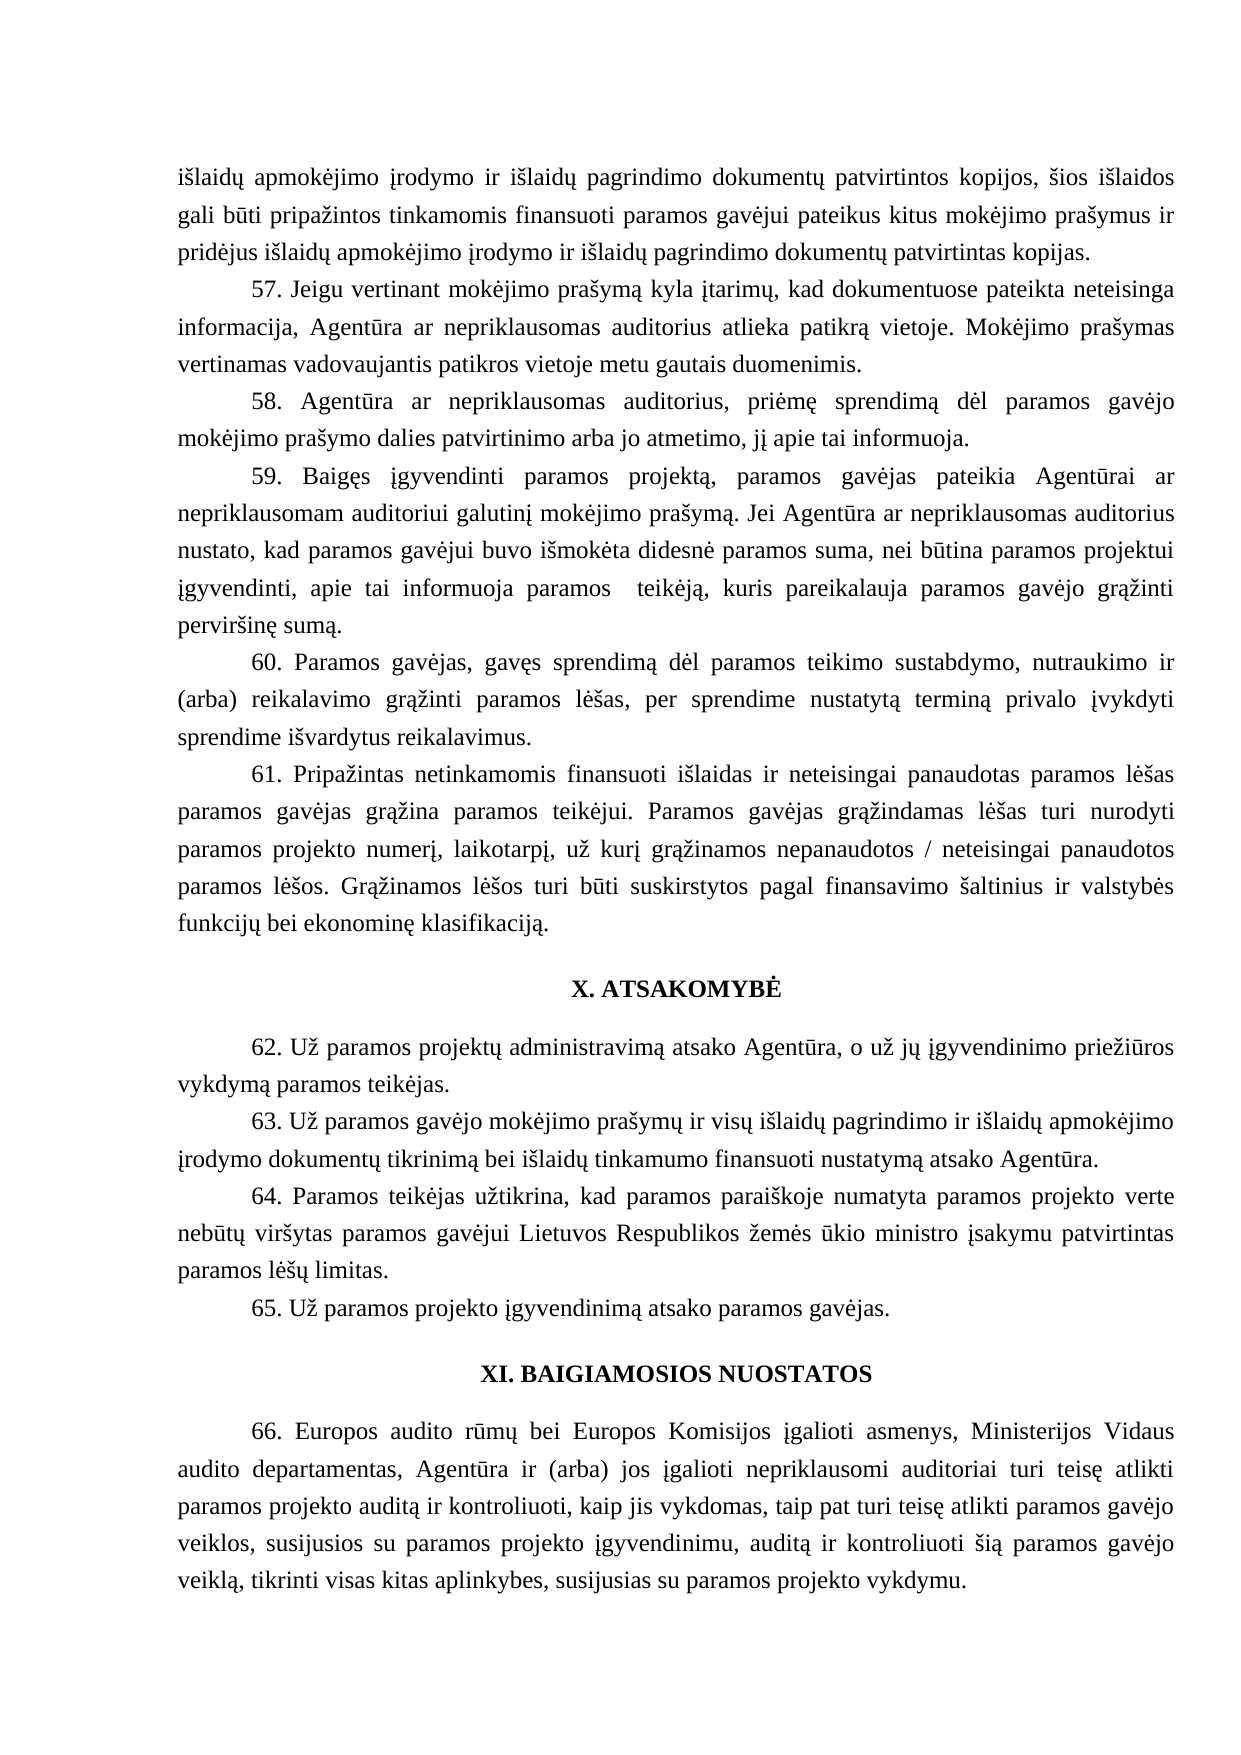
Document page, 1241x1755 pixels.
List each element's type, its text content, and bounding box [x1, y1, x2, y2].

text 66. Europos audito rūmų bei Europos Komisijos įgalioti asmenys, Ministerijos Vidaus audito departamentas, Agentūra ir (arba) jos įgalioti nepriklausomi auditoriai turi teisę atlikti paramos projekto auditą ir kontroliuoti, kaip jis vykdomas, taip pat turi teisę atlikti paramos gavėjo veiklos, susijusios su paramos projekto įgyvendinimu, auditą ir kontroliuoti šią paramos gavėjo veiklą, tikrinti visas kitas aplinkybes, susijusias su paramos projekto vykdymu. [177, 1416, 1175, 1594]
text 65. Už paramos projekto įgyvendinimą atsako paramos gavėjas. [177, 1293, 1175, 1322]
text X. ATSAKOMYBĖ [177, 974, 1175, 1003]
text 64. Paramos teikėjas užtikrina, kad paramos paraiškoje numatyta paramos projekto verte nebūtų viršytas paramos gavėjui Lietuvos Respublikos žemės ūkio ministro įsakymu patvirtintas paramos lėšų limitas. [177, 1181, 1175, 1284]
text 57. Jeigu vertinant mokėjimo prašymą kyla įtarimų, kad dokumentuose pateikta neteisinga informacija, Agentūra ar nepriklausomas auditorius atlieka patikrą vietoje. Mokėjimo prašymas vertinamas vadovaujantis patikros vietoje metu gautais duomenimis. [177, 274, 1175, 378]
text išlaidų apmokėjimo įrodymo ir išlaidų pagrindimo dokumentų patvirtintos kopijos, šios išlaidos gali būti pripažintos tinkamomis finansuoti paramos gavėjui pateikus kitus mokėjimo prašymus ir pridėjus išlaidų apmokėjimo įrodymo ir išlaidų pagrindimo dokumentų patvirtintas kopijas. [177, 162, 1175, 266]
text 59. Baigęs įgyvendinti paramos projektą, paramos gavėjas pateikia Agentūrai ar nepriklausomam auditoriui galutinį mokėjimo prašymą. Jei Agentūra ar nepriklausomas auditorius nustato, kad paramos gavėjui buvo išmokėta didesnė paramos suma, nei būtina paramos projektui įgyvendinti, apie tai informuoja paramos teikėją, kuris pareikalauja paramos gavėjo grąžinti perviršinę sumą. [177, 461, 1175, 639]
text 62. Už paramos projektų administravimą atsako Agentūra, o už jų įgyvendinimo priežiūros vykdymą paramos teikėjas. [177, 1032, 1175, 1098]
text 58. Agentūra ar nepriklausomas auditorius, priėmę sprendimą dėl paramos gavėjo mokėjimo prašymo dalies patvirtinimo arba jo atmetimo, jį apie tai informuoja. [177, 386, 1175, 452]
text XI. BAIGIAMOSIOS NUOSTATOS [177, 1359, 1175, 1388]
text 60. Paramos gavėjas, gavęs sprendimą dėl paramos teikimo sustabdymo, nutraukimo ir (arba) reikalavimo grąžinti paramos lėšas, per sprendime nustatytą terminą privalo įvykdyti sprendime išvardytus reikalavimus. [177, 647, 1175, 751]
text 61. Pripažintas netinkamomis finansuoti išlaidas ir neteisingai panaudotas paramos lėšas paramos gavėjas grąžina paramos teikėjui. Paramos gavėjas grąžindamas lėšas turi nurodyti paramos projekto numerį, laikotarpį, už kurį grąžinamos nepanaudotos / neteisingai panaudotos paramos lėšos. Grąžinamos lėšos turi būti suskirstytos pagal finansavimo šaltinius ir valstybės funkcijų bei ekonominę klasifikaciją. [177, 759, 1175, 937]
text 63. Už paramos gavėjo mokėjimo prašymų ir visų išlaidų pagrindimo ir išlaidų apmokėjimo įrodymo dokumentų tikrinimą bei išlaidų tinkamumo finansuoti nustatymą atsako Agentūra. [177, 1106, 1175, 1172]
